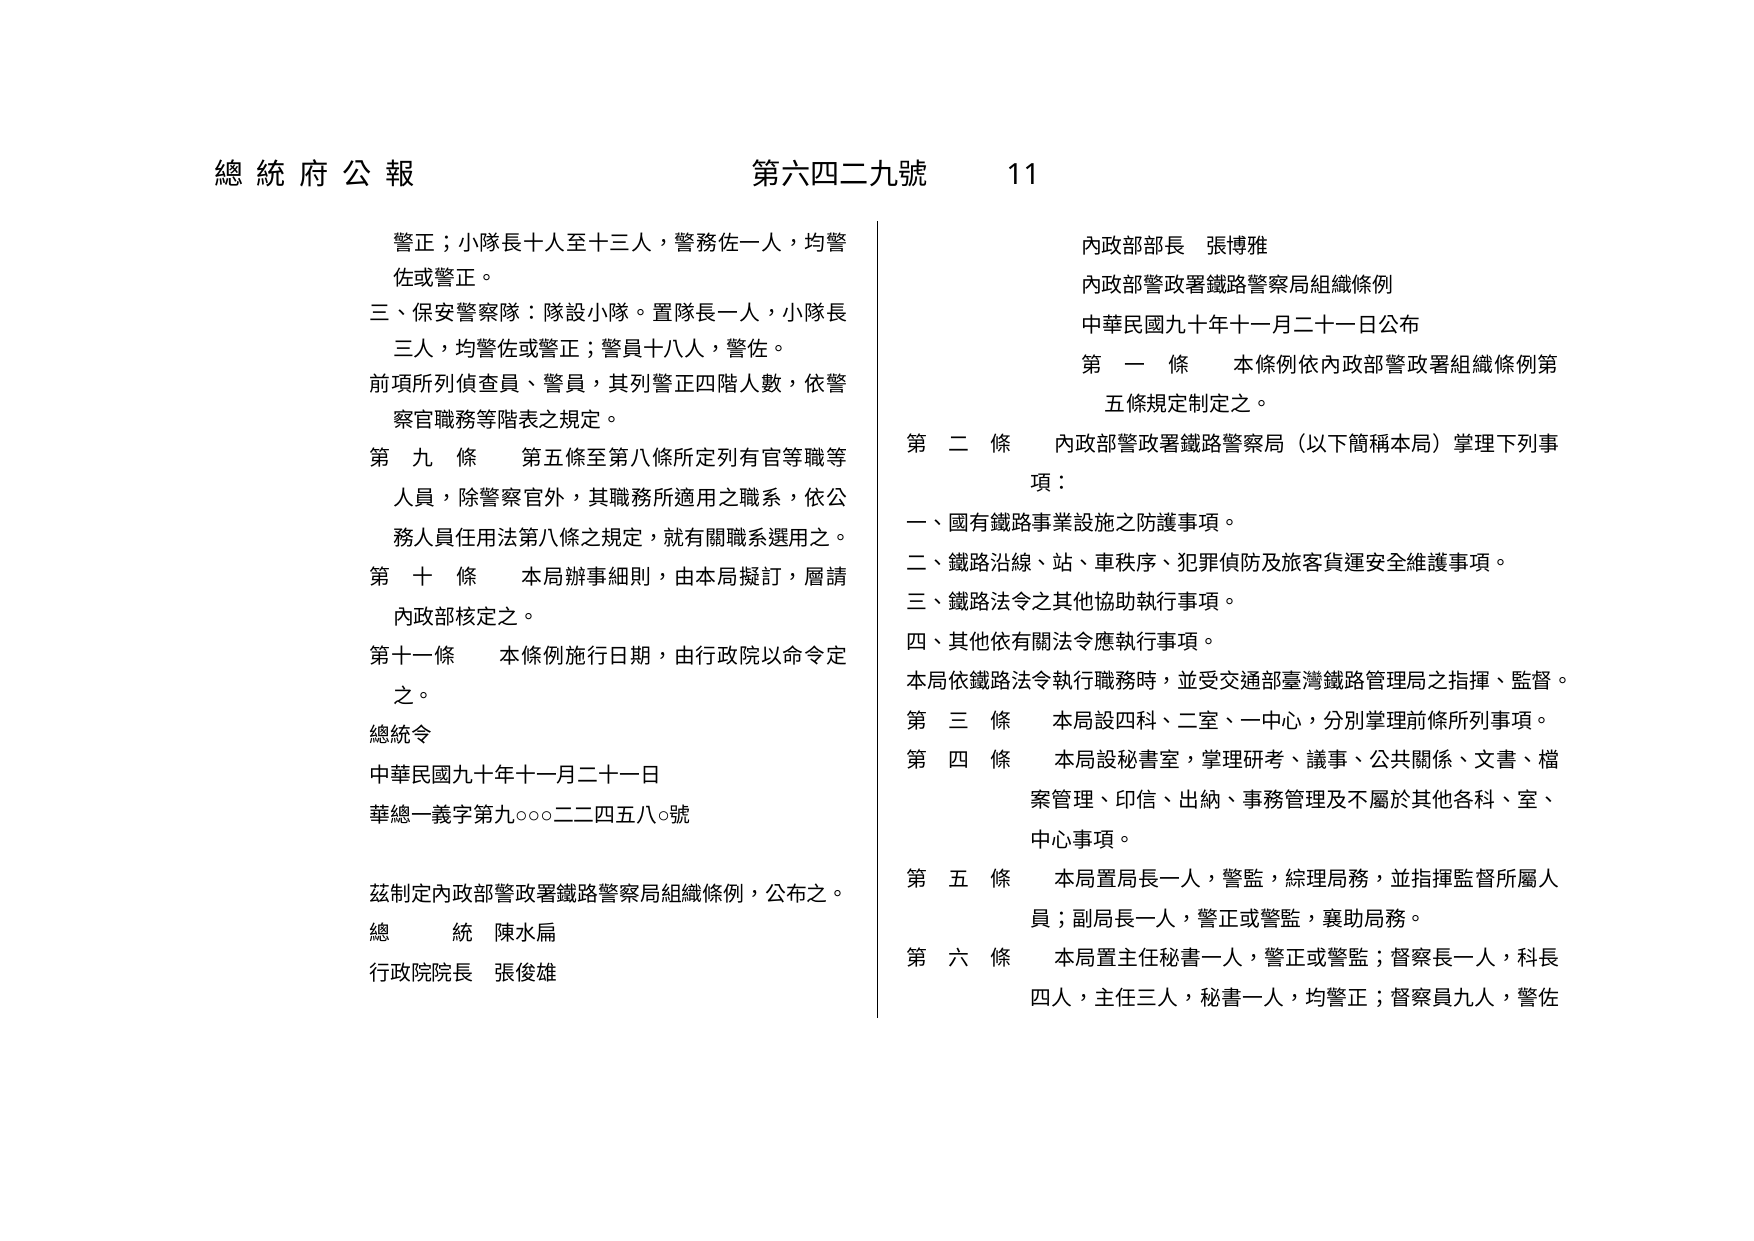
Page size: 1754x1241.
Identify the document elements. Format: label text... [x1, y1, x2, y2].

text 中華民國九十年十一月二十一日 [369, 751, 847, 790]
text 二、鐵路沿線、站、車秩序、犯罪偵防及旅客貨運安全維護事項。 [907, 538, 1559, 578]
text 四、其他依有關法令應執行事項。 [907, 617, 1559, 657]
text 總統令 [369, 711, 847, 751]
text 第 十 條 本局辦事細則，由本局擬訂，層請內政部核定之。 [369, 553, 847, 632]
text 第 三 條 本局設四科、二室、一中心，分別掌理前條所列事項。 [907, 697, 1559, 736]
text 內政部警政署鐵路警察局組織條例 [1081, 261, 1559, 301]
text 第 六 條 本局置主任秘書一人，警正或警監；督察長一人，科長四人，主任三人，秘書一人，均警正；督察員九人，警佐 [907, 934, 1559, 1013]
text 總 統 陳水扁 [369, 909, 847, 949]
text 中華民國九十年十一月二十一日公布 [1081, 301, 1559, 340]
text 第 九 條 第五條至第八條所定列有官等職等人員，除警察官外，其職務所適用之職系，依公務人員任用法第八條之規定，就有關職系選用之。 [369, 434, 847, 553]
text 三、鐵路法令之其他協助執行事項。 [907, 578, 1559, 617]
text 茲制定內政部警政署鐵路警察局組織條例，公布之。 [369, 869, 847, 909]
text 內政部部長 張博雅 [1081, 222, 1559, 261]
text 第 四 條 本局設秘書室，掌理研考、議事、公共關係、文書、檔案管理、印信、出納、事務管理及不屬於其他各科、室、中心事項。 [907, 736, 1559, 855]
text 第 二 條 內政部警政署鐵路警察局（以下簡稱本局）掌理下列事項： [907, 419, 1559, 499]
text 華總一義字第九○○○二二四五八○號 [369, 790, 847, 830]
text 第 五 條 本局置局長一人，警監，綜理局務，並指揮監督所屬人員；副局長一人，警正或警監，襄助局務。 [907, 855, 1559, 934]
text 第 一 條 本條例依內政部警政署組織條例第五條規定制定之。 [1081, 340, 1559, 419]
text 三、保安警察隊：隊設小隊。置隊長一人，小隊長三人，均警佐或警正；警員十八人，警佐。 [369, 292, 847, 363]
text 行政院院長 張俊雄 [369, 949, 847, 988]
text 一、國有鐵路事業設施之防護事項。 [907, 499, 1559, 538]
text 本局依鐵路法令執行職務時，並受交通部臺灣鐵路管理局之指揮、監督。 [907, 657, 1559, 697]
text 前項所列偵查員、警員，其列警正四階人數，依警察官職務等階表之規定。 [369, 363, 847, 434]
text 警正；小隊長十人至十三人，警務佐一人，均警佐或警正。 [369, 222, 847, 292]
text 第十一條 本條例施行日期，由行政院以命令定之。 [369, 632, 847, 711]
